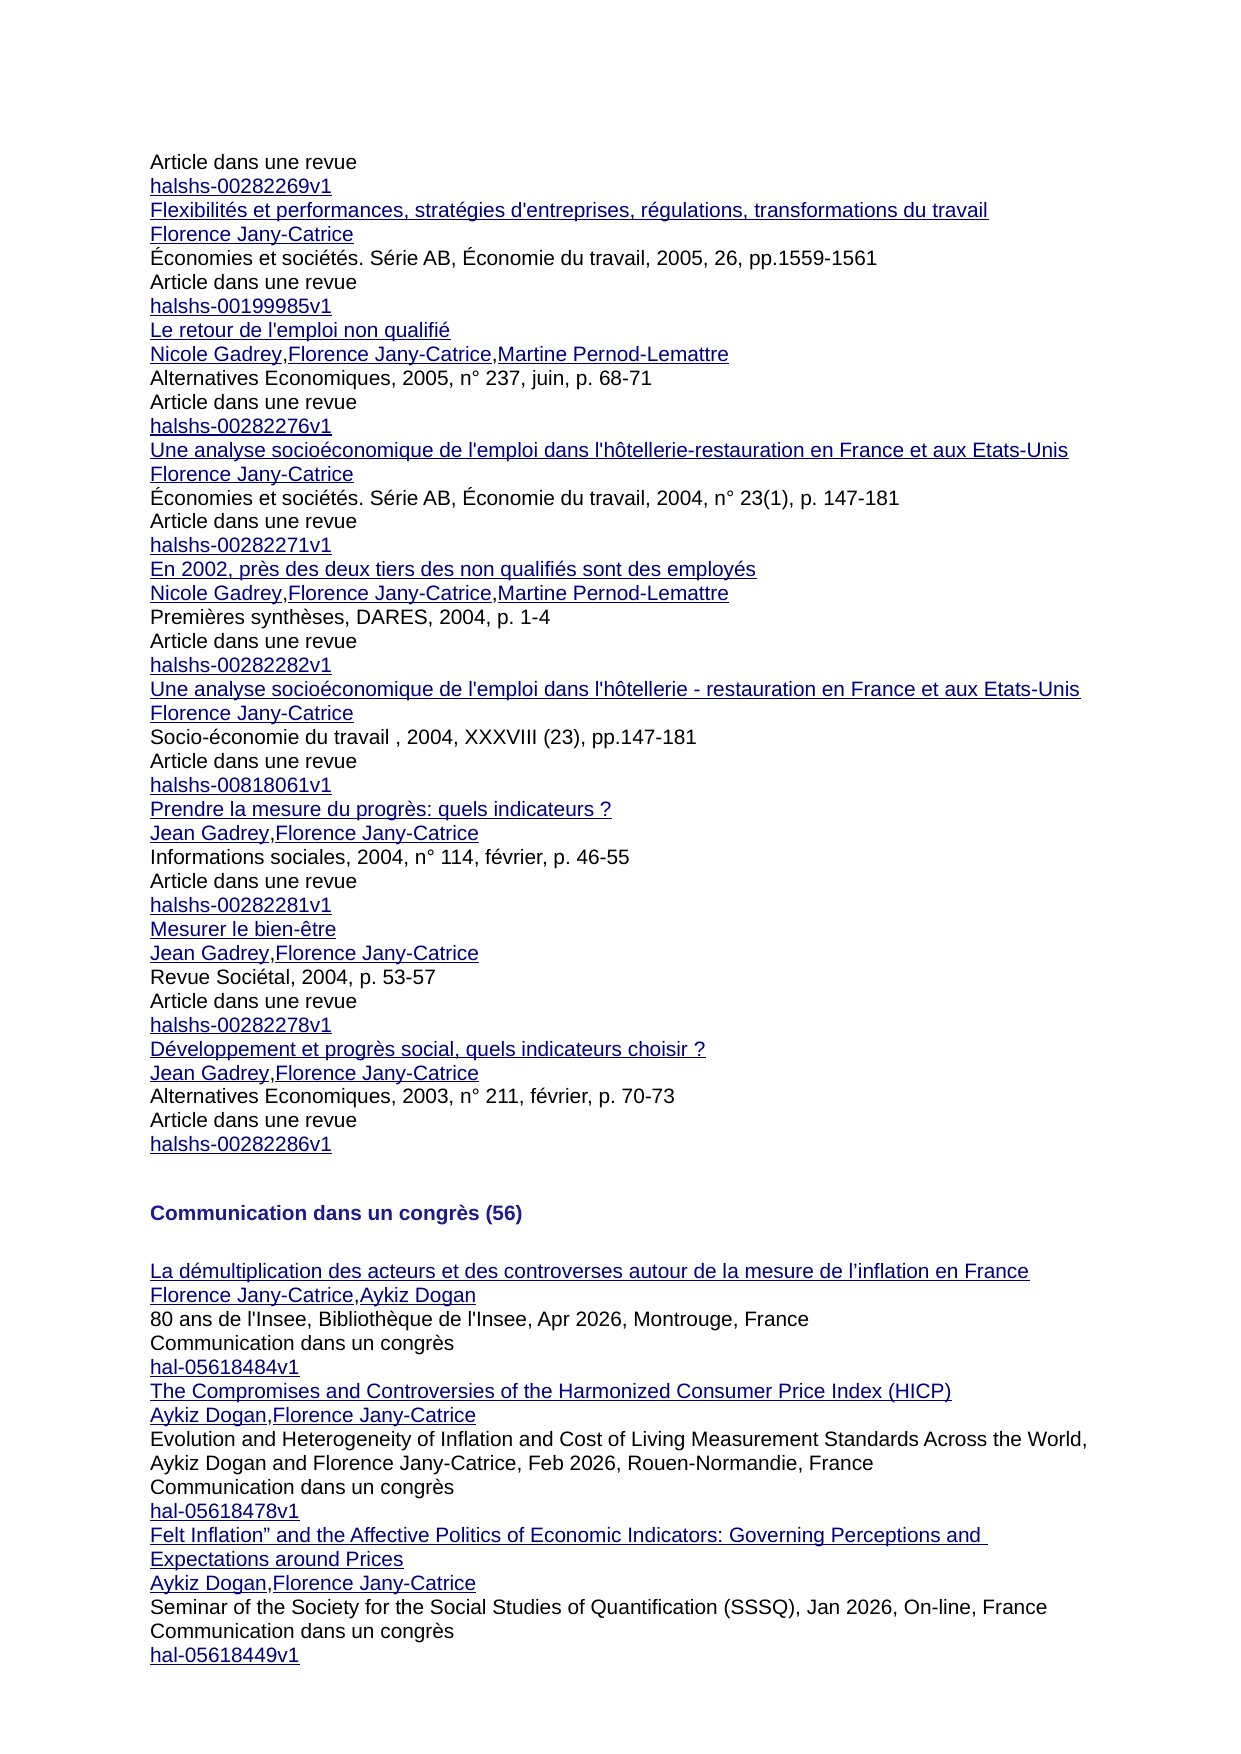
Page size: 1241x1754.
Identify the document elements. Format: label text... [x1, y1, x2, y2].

table_cell Développement et progrès social, quels indicateurs choisir ? Jean Gadrey,Florence Jany-Catrice Alternatives Economiques, 2003, n° 211, février, p. 70-73 Article dans une revue halshs-00282286v1 [150, 1036, 1090, 1156]
table_cell Flexibilités et performances, stratégies d'entreprises, régulations, transformations du travail Florence Jany-Catrice Économies et sociétés. Série AB, Économie du travail, 2005, 26, pp.1559-1561 Article dans une revue halshs-00199985v1 [150, 198, 1090, 318]
table_cell Felt Inflation” and the Affective Politics of Economic Indicators: Governing Perceptions and Expectations around Prices Aykiz Dogan,Florence Jany-Catrice Seminar of the Society for the Social Studies of Quantification (SSSQ), Jan 2026, On-line, France Communication dans un congrès hal-05618449v1 [150, 1523, 1090, 1667]
table_cell Mesurer le bien-être Jean Gadrey,Florence Jany-Catrice Revue Sociétal, 2004, p. 53-57 Article dans une revue halshs-00282278v1 [150, 917, 1090, 1036]
table_cell Une analyse socioéconomique de l'emploi dans l'hôtellerie - restauration en France et aux Etats-Unis Florence Jany-Catrice Socio-économie du travail , 2004, XXXVIII (23), pp.147-181 Article dans une revue halshs-00818061v1 [150, 677, 1090, 797]
table_cell En 2002, près des deux tiers des non qualifiés sont des employés Nicole Gadrey,Florence Jany-Catrice,Martine Pernod-Lemattre Premières synthèses, DARES, 2004, p. 1-4 Article dans une revue halshs-00282282v1 [150, 557, 1090, 677]
table_header La démultiplication des acteurs et des controverses autour de la mesure de l’inflation en France Florence Jany-Catrice,Aykiz Dogan 80 ans de l'Insee, Bibliothèque de l'Insee, Apr 2026, Montrouge, France Communication dans un congrès hal-05618484v1 [150, 1259, 1090, 1379]
table_cell Article dans une revue halshs-00282269v1 [150, 150, 1090, 198]
table_cell Une analyse socioéconomique de l'emploi dans l'hôtellerie-restauration en France et aux Etats-Unis Florence Jany-Catrice Économies et sociétés. Série AB, Économie du travail, 2004, n° 23(1), p. 147-181 Article dans une revue halshs-00282271v1 [150, 438, 1090, 557]
table_cell Le retour de l'emploi non qualifié Nicole Gadrey,Florence Jany-Catrice,Martine Pernod-Lemattre Alternatives Economiques, 2005, n° 237, juin, p. 68-71 Article dans une revue halshs-00282276v1 [150, 318, 1090, 437]
table_cell The Compromises and Controversies of the Harmonized Consumer Price Index (HICP) Aykiz Dogan,Florence Jany-Catrice Evolution and Heterogeneity of Inflation and Cost of Living Measurement Standards Across the World, Aykiz Dogan and Florence Jany-Catrice, Feb 2026, Rouen-Normandie, France Communication dans un congrès hal-05618478v1 [150, 1379, 1090, 1523]
table_cell Prendre la mesure du progrès: quels indicateurs ? Jean Gadrey,Florence Jany-Catrice Informations sociales, 2004, n° 114, février, p. 46-55 Article dans une revue halshs-00282281v1 [150, 797, 1090, 917]
subtitle Communication dans un congrès (56) [150, 1201, 1090, 1225]
